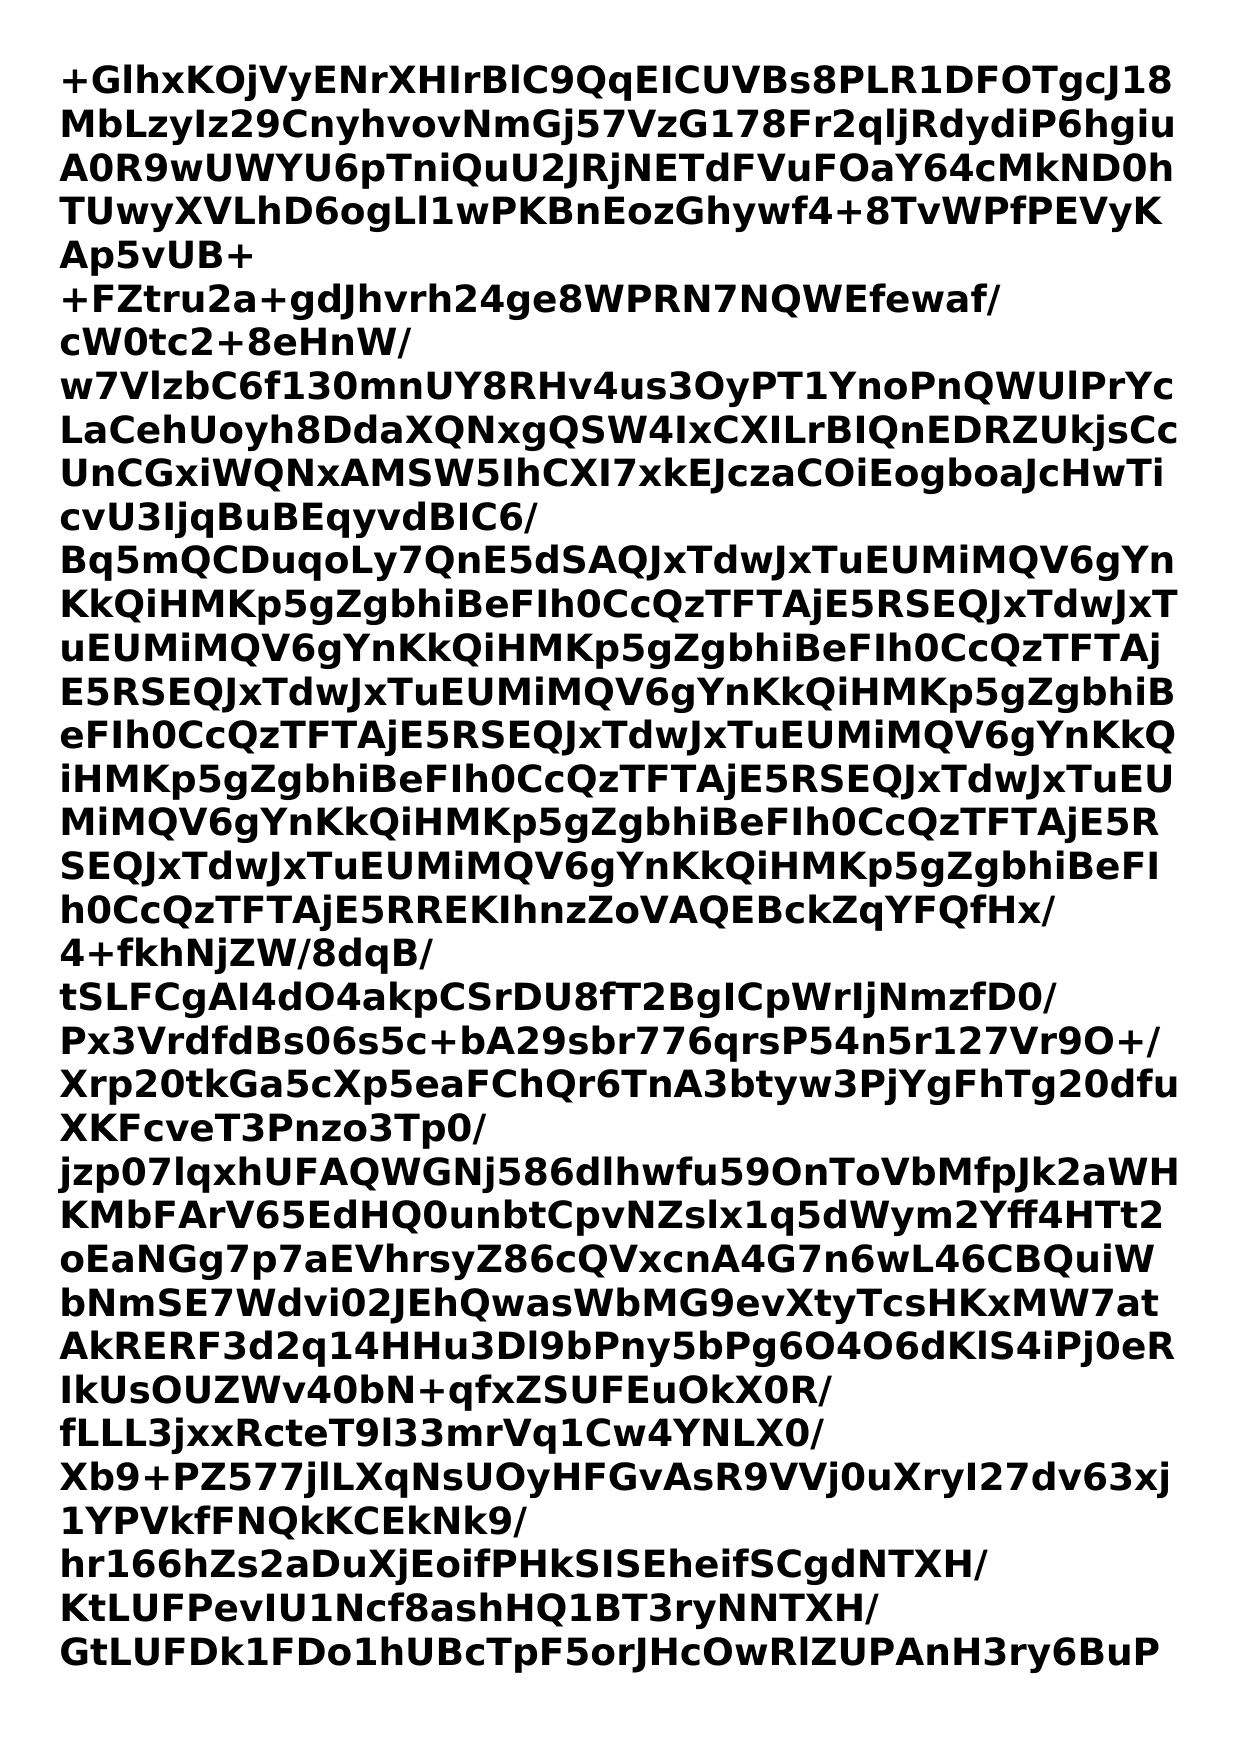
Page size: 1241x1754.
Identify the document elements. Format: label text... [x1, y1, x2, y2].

subtitle +GlhxKOjVyENrXHIrBlC9QqEICUVBs8PLR1DFOTgcJ18MbLzyIz29CnyhvovNmGj57VzG178Fr2qljRdydiP6hgiuA0R9wUWYU6pTniQuU2JRjNETdFVuFOaY64cMkND0hTUwyXVLhD6ogLl1wPKBnEozGhywf4+8TvWPfPEVyKAp5vUB++FZtru2a+gdJhvrh24ge8WPRN7NQWEfewaf/cW0tc2+8eHnW/w7VlzbC6f130mnUY8RHv4us3OyPT1YnoPnQWUlPrYcLaCehUoyh8DdaXQNxgQSW4IxCXILrBIQnEDRZUkjsCcUnCGxiWQNxAMSW5IhCXI7xkEJczaCOiEogboaJcHwTicvU3IjqBuBEqyvdBIC6/Bq5mQCDuqoLy7QnE5dSAQJxTdwJxTuEUMiMQV6gYnKkQiHMKp5gZgbhiBeFIh0CcQzTFTAjE5RSEQJxTdwJxTuEUMiMQV6gYnKkQiHMKp5gZgbhiBeFIh0CcQzTFTAjE5RSEQJxTdwJxTuEUMiMQV6gYnKkQiHMKp5gZgbhiBeFIh0CcQzTFTAjE5RSEQJxTdwJxTuEUMiMQV6gYnKkQiHMKp5gZgbhiBeFIh0CcQzTFTAjE5RSEQJxTdwJxTuEUMiMQV6gYnKkQiHMKp5gZgbhiBeFIh0CcQzTFTAjE5RSEQJxTdwJxTuEUMiMQV6gYnKkQiHMKp5gZgbhiBeFIh0CcQzTFTAjE5RREKIhnzZoVAQEBckZqYFQfHx/4+fkhNjZW/8dqB/tSLFCgAI4dO4akpCSrDU8fT2BgICpWrIjNmzfD0/Px3VrdfdBs06s5c+bA29sbr776qrsP54n5r127Vr9O+/Xrp20tkGa5cXp5eaFChQr6TnA3btyw3PjYgFhTg20dfuXKFcveT3Pnzo3Tp0/jzp07lqxhUFAQWGNj586dlhwfu59OnToVbMfpJk2aWHKMbFArV65EdHQ0unbtCpvNZslx1q5dWym2Yff4HTt2oEaNGg7p7aEVhrsyZ86cQVxcnA4G7n6wL46CBQuiWbNmSE7Wdvi02JEhQwasWbMG9evXtyTcsHKxMW7atAkRERF3d2q14HHu3Dl9bPny5bPg6O4O6dKlS4iPj0eRIkUsOUZWv40bN+qfxZSUFEuOkX0R/fLLL3jxxRcteT9l33mrVq1Cw4YNLX0/Xb9+PZ577jlLXqNsUOyHFGvAsR9VVj0uXryI27dv63xj1YPVkfFNQkKCEkNk9/hr166hZs2aDuXjEoifPHkSISEheifSCgdNTXH/KtLUFPevIU1Ncf8ashHQ1BT3ryNNTXH/GtLUFDk1FDo1hUBcTpF5orJHcOwRlZUPAnH3ry6BuP [59, 59, 1181, 1674]
